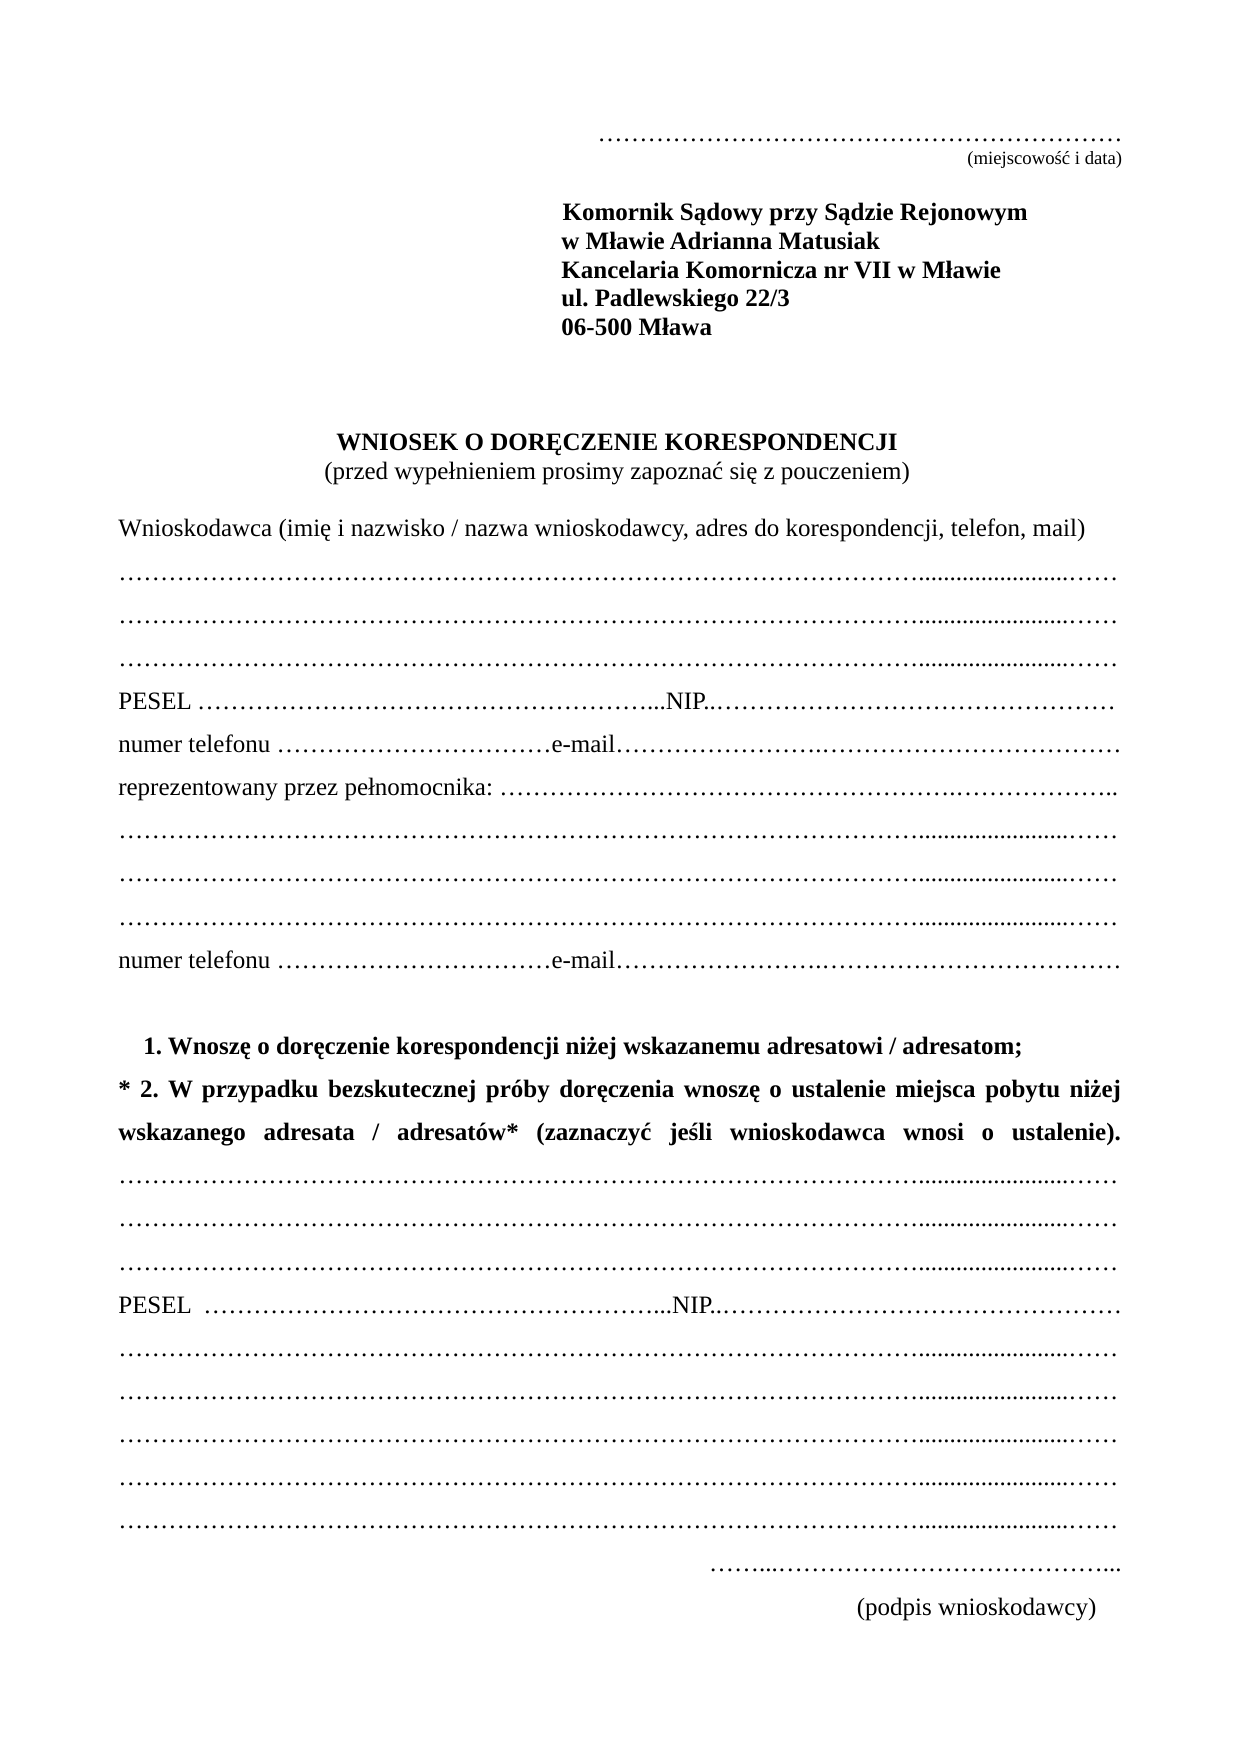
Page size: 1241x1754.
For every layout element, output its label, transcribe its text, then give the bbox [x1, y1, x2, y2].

text ……………………………………………………… [118, 118, 1122, 147]
text Kancelaria Komornicza nr VII w Mławie [118, 255, 1122, 283]
text (przed wypełnieniem prosimy zapoznać się z pouczeniem) [118, 456, 1122, 485]
text Komornik Sądowy przy Sądzie Rejonowym [118, 197, 1122, 226]
text (miejscowość i data) [118, 147, 1122, 168]
text WNIOSEK O DORĘCZENIE KORESPONDENCJI [118, 427, 1122, 456]
text Wnioskodawca (imię i nazwisko / nazwa wnioskodawcy, adres do korespondencji, telefon, mail) ……………………………………………………………………………………........................…… ……………………………………………………………………………………........................…… ……………………………………………………………………………………........................…… PESEL ………………………………………………...NIP..………………………………………… numer telefonu ……………………………e-mail…………………….……………………………… reprezentowany przez pełnomocnika: ……………………………………………….……………….. ……………………………………………………………………………………........................…… ……………………………………………………………………………………........................…… ……………………………………………………………………………………........................…… numer telefonu ……………………………e-mail…………………….……………………………… [118, 513, 1122, 973]
text * 2. W przypadku bezskutecznej próby doręczenia wnoszę o ustalenie miejsca pobytu niżej wskazanego adresata / adresatów* (zaznaczyć jeśli wnioskodawca wnosi o ustalenie). ……………………………………………………………………………………........................…… ……………………………………………………………………………………........................…… ……………………………………………………………………………………........................…… PESEL ………………………………………………...NIP..………………………………………… ……………………………………………………………………………………........................…… ……………………………………………………………………………………........................…… ……………………………………………………………………………………........................…… ……………………………………………………………………………………........................…… ……………………………………………………………………………………........................…… ……...…………………………………... (podpis wnioskodawcy) [118, 1074, 1122, 1620]
text 1. Wnoszę o doręczenie korespondencji niżej wskazanemu adresatowi / adresatom; [118, 1031, 1122, 1060]
text w Mławie Adrianna Matusiak [118, 226, 1122, 255]
text ul. Padlewskiego 22/3 06-500 Mława [118, 283, 1122, 341]
